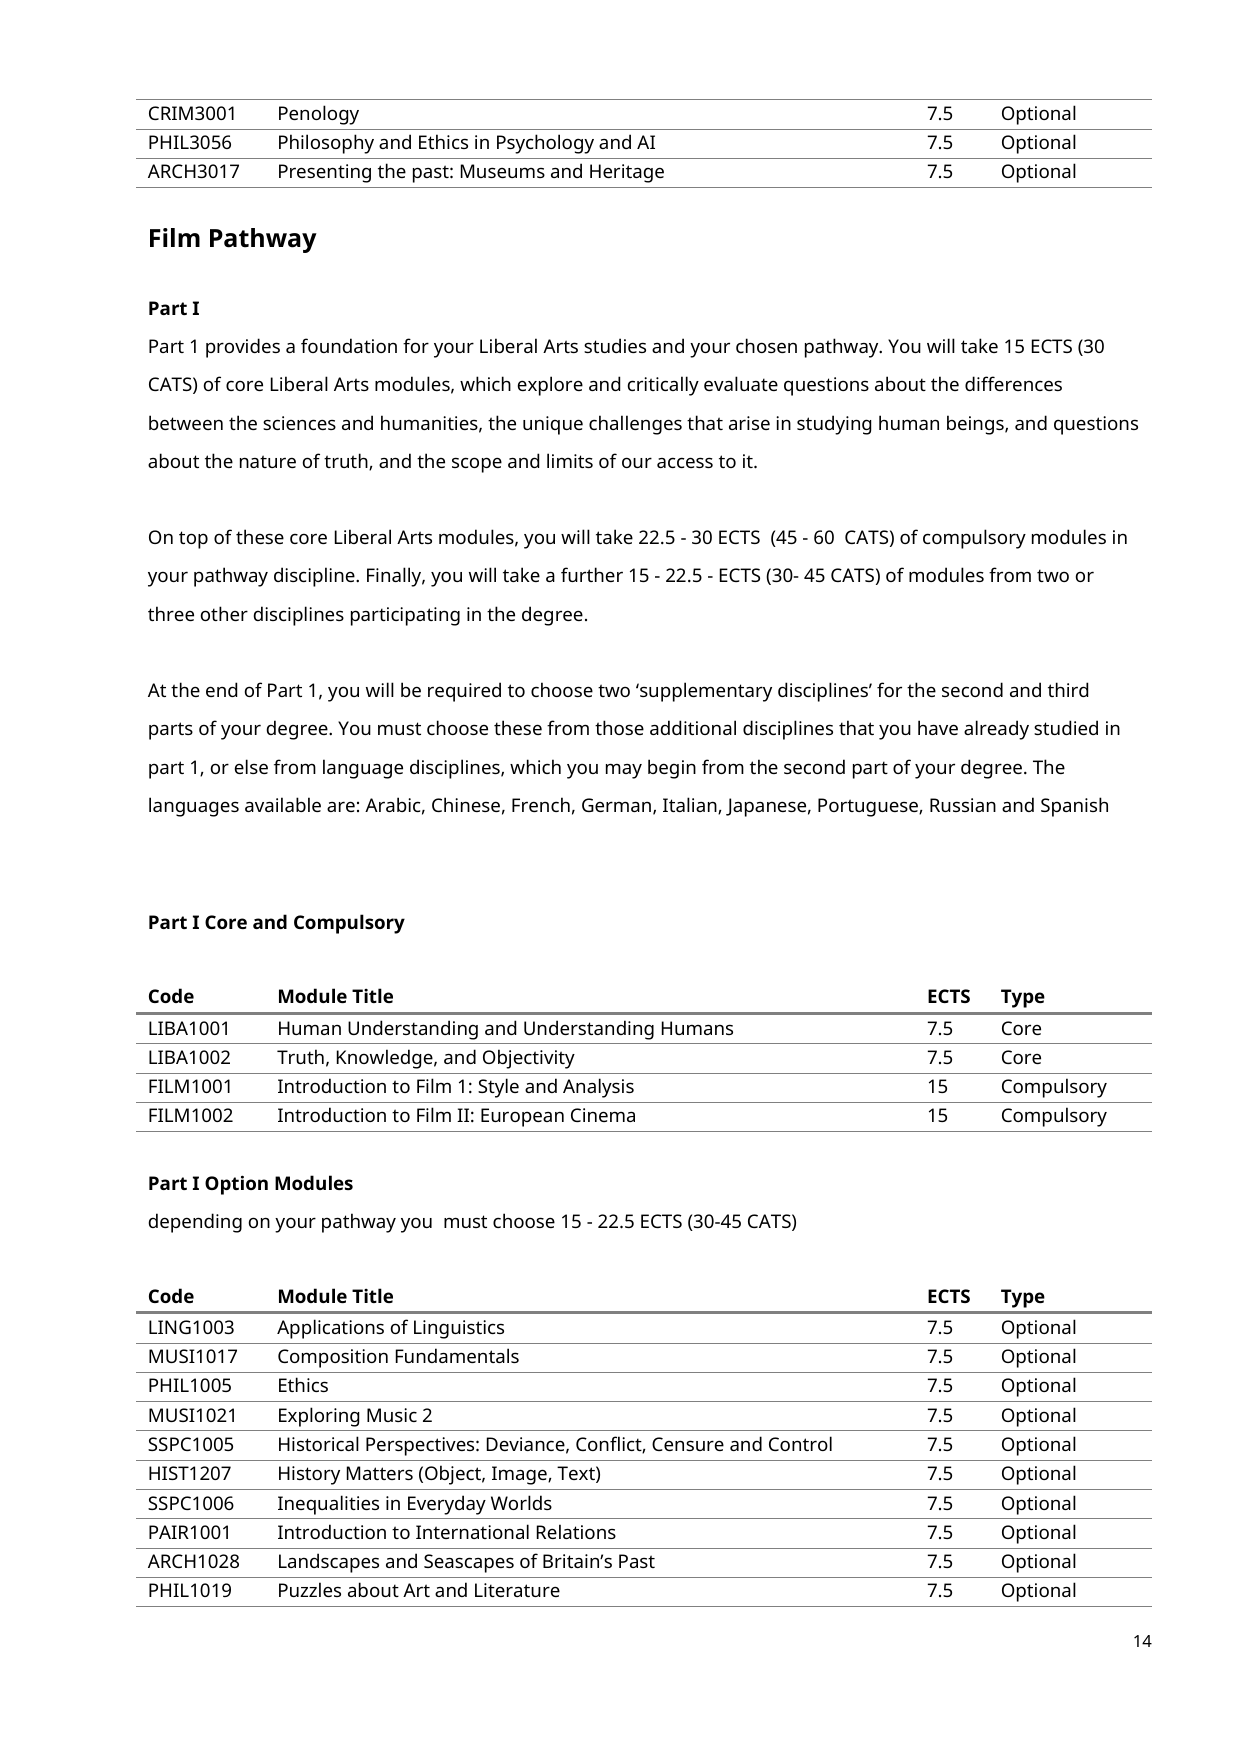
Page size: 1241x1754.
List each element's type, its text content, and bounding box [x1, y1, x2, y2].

table_cell 7.5 [916, 1578, 989, 1606]
table_cell FILM1002 [136, 1103, 266, 1131]
table_cell Optional [989, 1431, 1152, 1459]
table_cell Landscapes and Seascapes of Britain’s Past [266, 1549, 916, 1577]
table_cell FILM1001 [136, 1074, 266, 1102]
table_cell Optional [989, 100, 1152, 128]
table_cell 15 [916, 1074, 989, 1102]
table_cell Part I Core and Compulsory [136, 871, 1152, 983]
table_cell Introduction to International Relations [266, 1519, 916, 1547]
table_cell Core [989, 1044, 1152, 1072]
table_cell HIST1207 [136, 1461, 266, 1489]
table_cell Code [136, 984, 266, 1012]
table_cell 7.5 [916, 1519, 989, 1547]
table_cell Applications of Linguistics [266, 1314, 916, 1342]
table_cell 15 [916, 1103, 989, 1131]
table_cell 7.5 [916, 1314, 989, 1342]
table_cell Introduction to Film II: European Cinema [266, 1103, 916, 1131]
table_cell 7.5 [916, 1431, 989, 1459]
table_cell MUSI1017 [136, 1344, 266, 1372]
table_cell Optional [989, 1578, 1152, 1606]
table_cell Type [989, 984, 1152, 1012]
table_cell 7.5 [916, 1373, 989, 1401]
table_cell Inequalities in Everyday Worlds [266, 1490, 916, 1518]
table_cell Part I Option Modules depending on your pathway you must choose 15 - 22.5 ECTS (30-45 CATS) [136, 1132, 1152, 1283]
table_cell 7.5 [916, 130, 989, 158]
table_cell PAIR1001 [136, 1519, 266, 1547]
table_cell 7.5 [916, 1044, 989, 1072]
table_cell Introduction to Film 1: Style and Analysis [266, 1074, 916, 1102]
table_cell Module Title [266, 1283, 916, 1311]
table_cell LIBA1001 [136, 1015, 266, 1043]
table_cell ECTS [916, 1283, 989, 1311]
table_cell ARCH1028 [136, 1549, 266, 1577]
table_cell Optional [989, 1402, 1152, 1430]
table_cell PHIL1005 [136, 1373, 266, 1401]
table_cell Optional [989, 1314, 1152, 1342]
table_cell Composition Fundamentals [266, 1344, 916, 1372]
table_cell Core [989, 1015, 1152, 1043]
table_cell Optional [989, 1373, 1152, 1401]
table_cell Optional [989, 1461, 1152, 1489]
table_cell 7.5 [916, 159, 989, 187]
table_cell Film Pathway [136, 188, 1152, 257]
table_cell 7.5 [916, 1490, 989, 1518]
table_cell Module Title [266, 984, 916, 1012]
table_cell ECTS [916, 984, 989, 1012]
table_cell Puzzles about Art and Literature [266, 1578, 916, 1606]
table_cell Philosophy and Ethics in Psychology and AI [266, 130, 916, 158]
table_cell Compulsory [989, 1074, 1152, 1102]
table_cell 7.5 [916, 100, 989, 128]
table_cell Exploring Music 2 [266, 1402, 916, 1430]
table_cell History Matters (Object, Image, Text) [266, 1461, 916, 1489]
table_cell 7.5 [916, 1549, 989, 1577]
table_cell PHIL1019 [136, 1578, 266, 1606]
table_cell CRIM3001 [136, 100, 266, 128]
table_cell SSPC1005 [136, 1431, 266, 1459]
table_cell Ethics [266, 1373, 916, 1401]
table_cell Optional [989, 1344, 1152, 1372]
table_cell ARCH3017 [136, 159, 266, 187]
table_cell 7.5 [916, 1402, 989, 1430]
table_cell 7.5 [916, 1015, 989, 1043]
table_cell Penology [266, 100, 916, 128]
table_cell LING1003 [136, 1314, 266, 1342]
table_cell MUSI1021 [136, 1402, 266, 1430]
table_cell PHIL3056 [136, 130, 266, 158]
table_cell Code [136, 1283, 266, 1311]
table_cell Optional [989, 159, 1152, 187]
table_cell Part I Part 1 provides a foundation for your Liberal Arts studies and your chosen pathway. You will take 15 ECTS (30 CATS) of core Liberal Arts modules, which explore and critically evaluate questions about the differences between the sciences and humanities, the unique challenges that arise in studying human beings, and questions about the nature of truth, and the scope and limits of our access to it. On top of these core Liberal Arts modules, you will take 22.5 - 30 ECTS (45 - 60 CATS) of compulsory modules in your pathway discipline. Finally, you will take a further 15 - 22.5 - ECTS (30- 45 CATS) of modules from two or three other disciplines participating in the degree. At the end of Part 1, you will be required to choose two ‘supplementary disciplines’ for the second and third parts of your degree. You must choose these from those additional disciplines that you have already studied in part 1, or else from language disciplines, which you may begin from the second part of your degree. The languages available are: Arabic, Chinese, French, German, Italian, Japanese, Portuguese, Russian and Spanish [136, 257, 1152, 871]
table_cell LIBA1002 [136, 1044, 266, 1072]
table_cell Optional [989, 1490, 1152, 1518]
table_cell Type [989, 1283, 1152, 1311]
table_cell Optional [989, 1549, 1152, 1577]
table_cell Presenting the past: Museums and Heritage [266, 159, 916, 187]
table_cell 7.5 [916, 1461, 989, 1489]
table_cell Historical Perspectives: Deviance, Conflict, Censure and Control [266, 1431, 916, 1459]
table_cell Optional [989, 1519, 1152, 1547]
table_cell Truth, Knowledge, and Objectivity [266, 1044, 916, 1072]
table_cell Human Understanding and Understanding Humans [266, 1015, 916, 1043]
table_cell Compulsory [989, 1103, 1152, 1131]
table_cell SSPC1006 [136, 1490, 266, 1518]
table_cell 7.5 [916, 1344, 989, 1372]
table_cell Optional [989, 130, 1152, 158]
